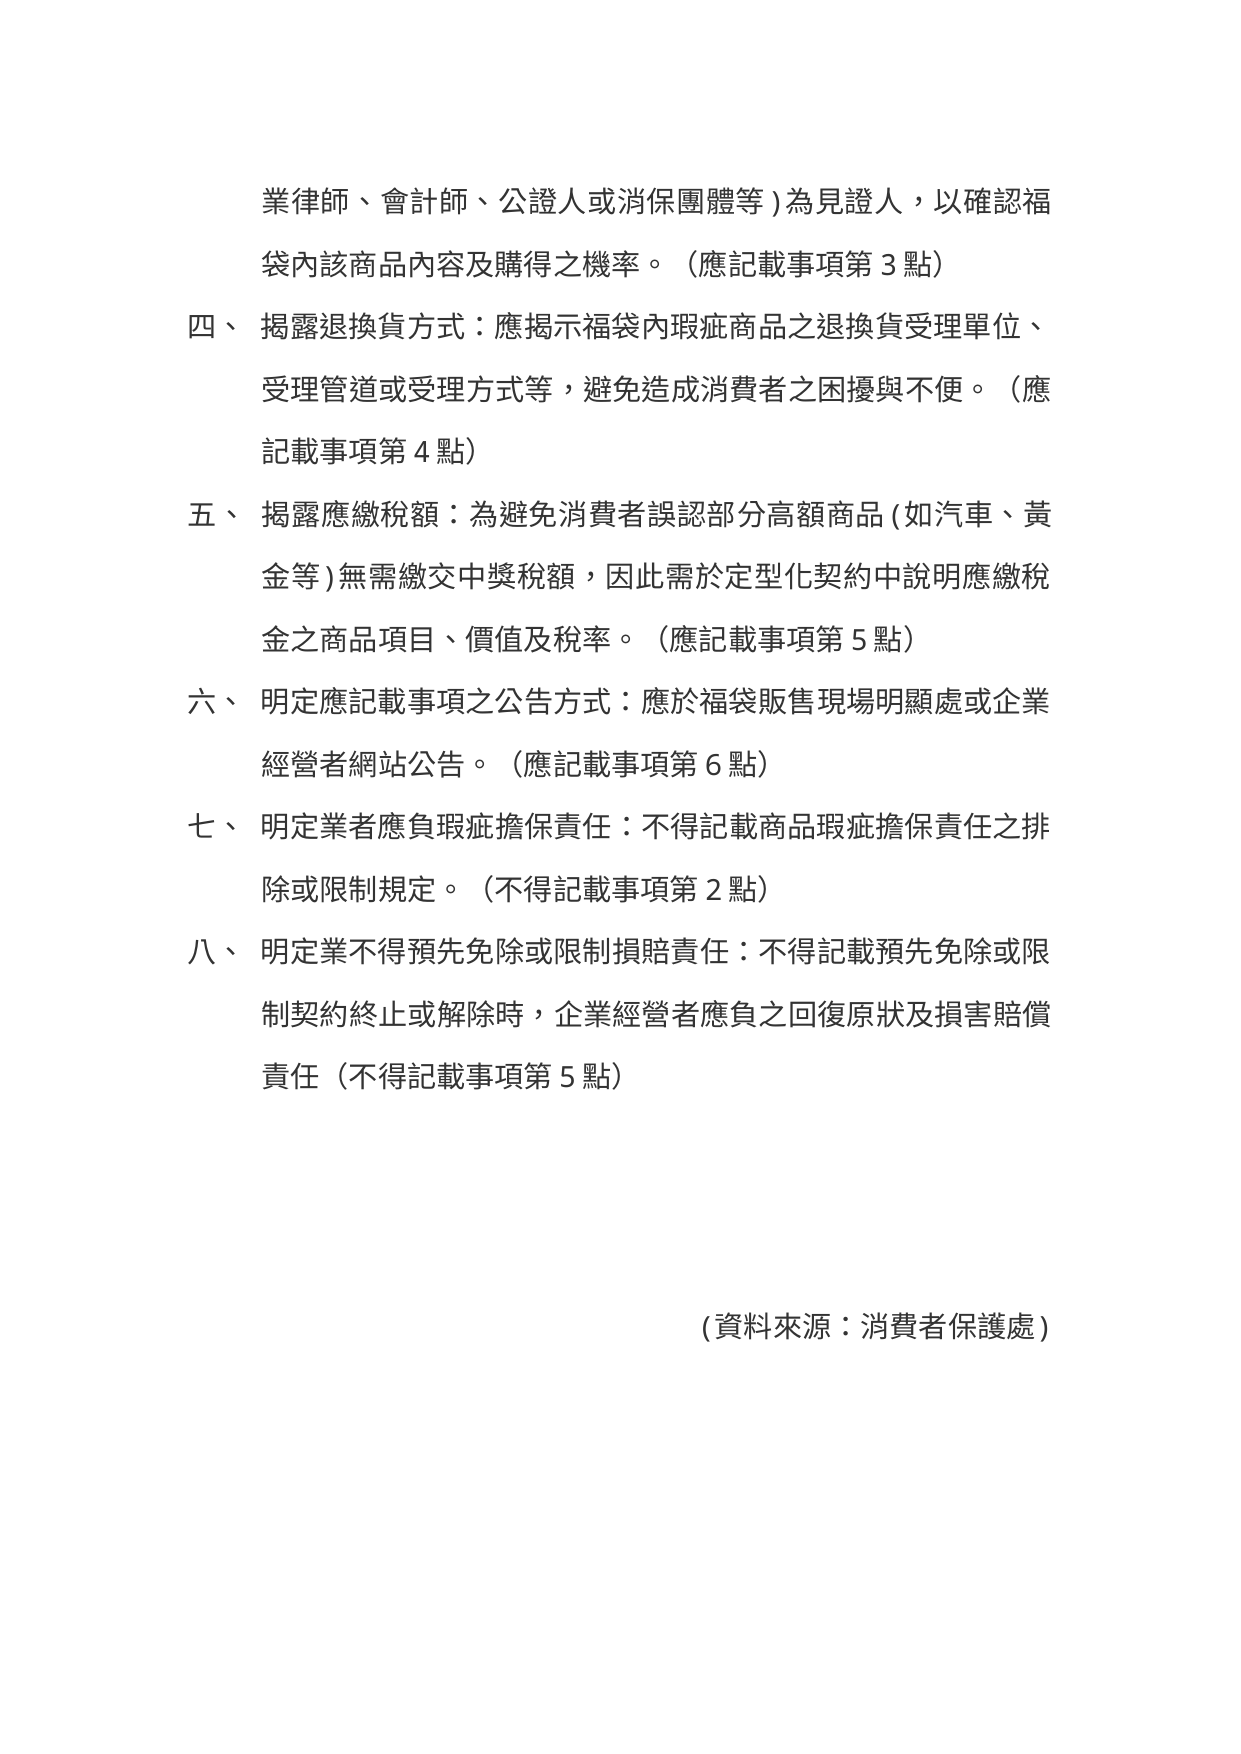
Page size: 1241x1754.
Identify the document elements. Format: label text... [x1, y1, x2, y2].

text (資料來源：消費者保護處) [187, 1283, 1053, 1346]
text 八、 明定業不得預先免除或限制損賠責任：不得記載預先免除或限制契約終止或解除時，企業經營者應負之回復原狀及損害賠償責任（不得記載事項第5點） [187, 908, 1053, 1096]
text 四、 揭露退換貨方式：應揭示福袋內瑕疵商品之退換貨受理單位、受理管道或受理方式等，避免造成消費者之困擾與不便。（應記載事項第4點） [187, 283, 1053, 471]
text 七、 明定業者應負瑕疵擔保責任：不得記載商品瑕疵擔保責任之排除或限制規定。（不得記載事項第2點） [187, 783, 1053, 908]
text 五、 揭露應繳稅額：為避免消費者誤認部分高額商品(如汽車、黃金等)無需繳交中獎稅額，因此需於定型化契約中說明應繳稅金之商品項目、價值及稅率。（應記載事項第5點） [187, 471, 1053, 658]
text 六、 明定應記載事項之公告方式：應於福袋販售現場明顯處或企業經營者網站公告。（應記載事項第6點） [187, 658, 1053, 783]
text 業律師、會計師、公證人或消保團體等)為見證人，以確認福袋內該商品內容及購得之機率。（應記載事項第3點） [187, 158, 1053, 283]
